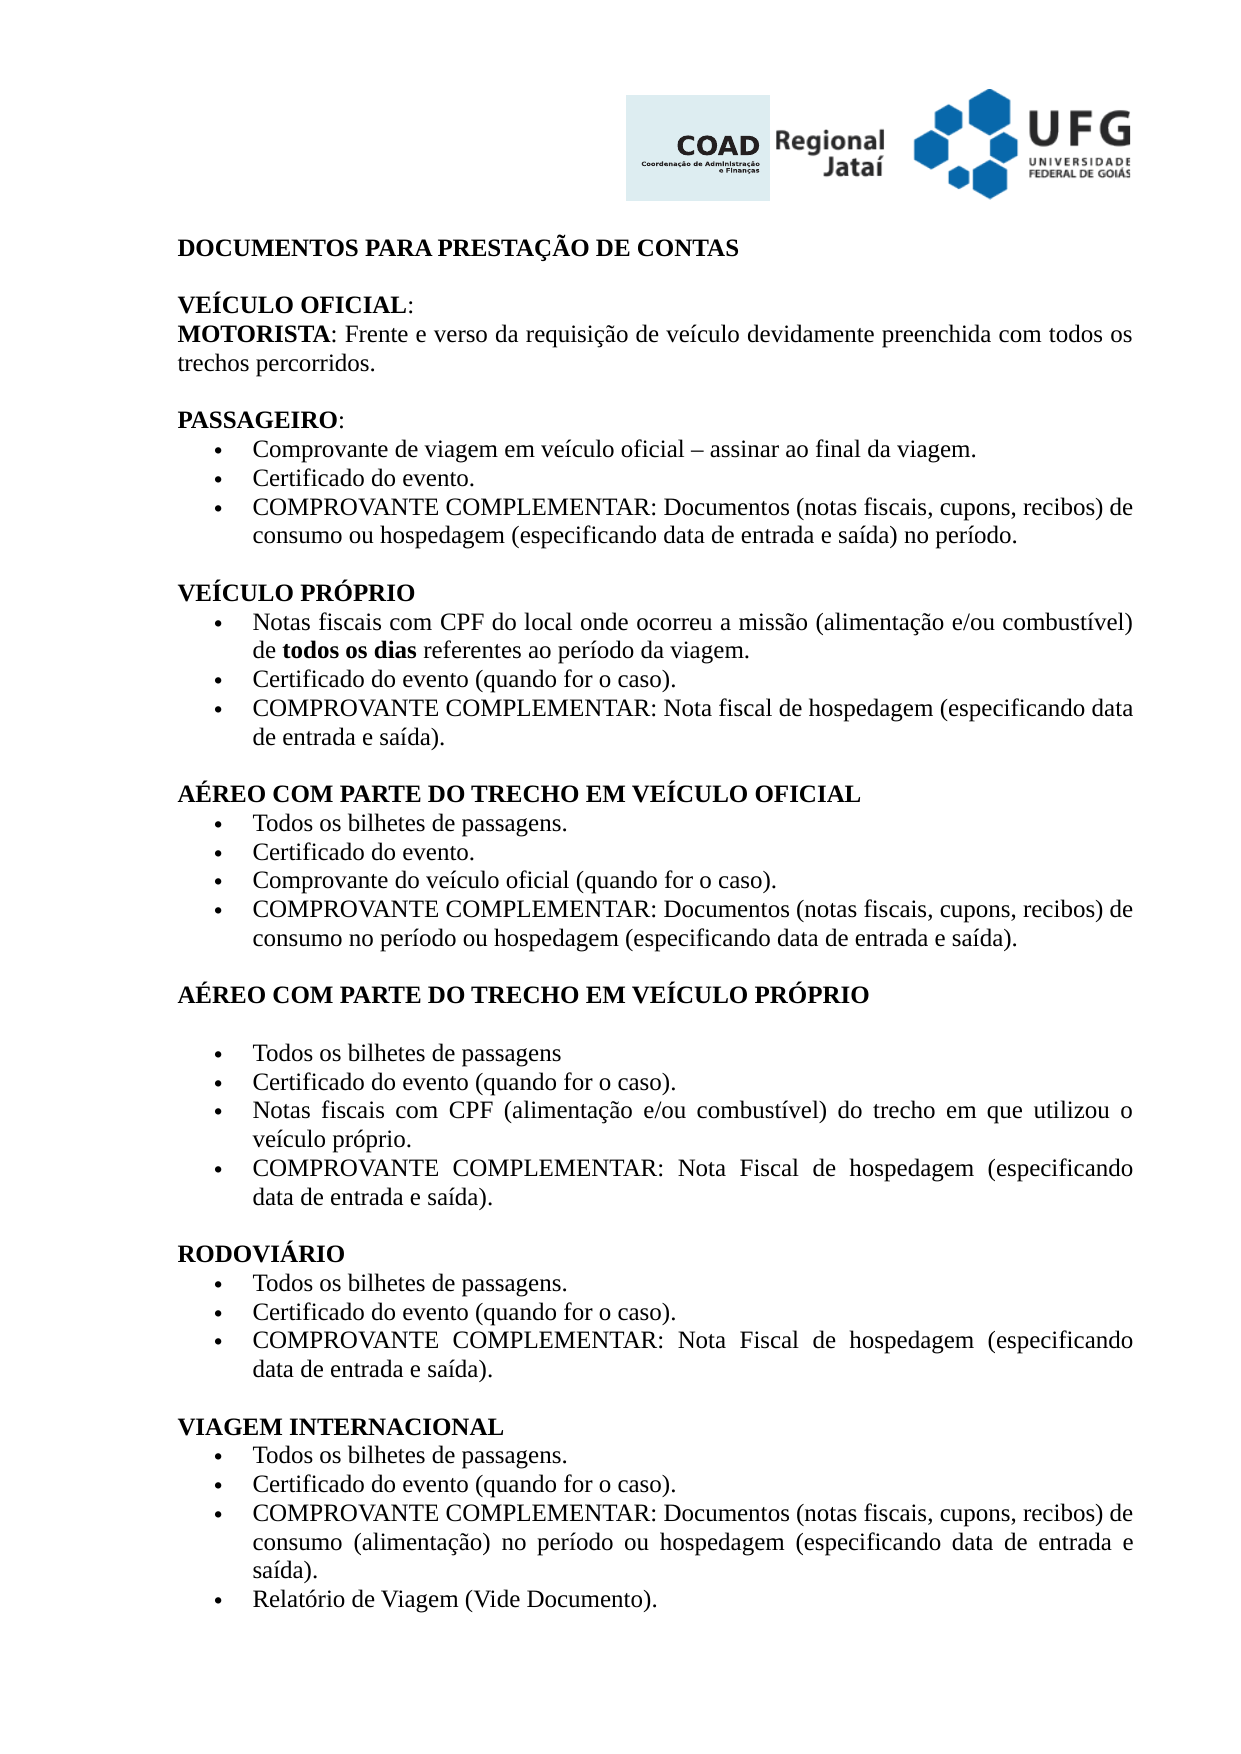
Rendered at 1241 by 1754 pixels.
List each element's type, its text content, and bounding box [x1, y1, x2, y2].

list Certificado do evento (quando for o caso). [215, 1067, 1134, 1096]
list Certificado do evento. [215, 837, 1134, 866]
text DOCUMENTOS PARA PRESTAÇÃO DE CONTAS [177, 233, 1134, 262]
text MOTORISTA: Frente e verso da requisição de veículo devidamente preenchida com todos os trechos percorridos. [177, 319, 1134, 377]
text VEÍCULO PRÓPRIO [177, 578, 1134, 607]
list Todos os bilhetes de passagens. [215, 1441, 1134, 1469]
list COMPROVANTE COMPLEMENTAR: Nota Fiscal de hospedagem (especificando data de entrada e saída). [215, 1326, 1134, 1383]
list COMPROVANTE COMPLEMENTAR: Documentos (notas fiscais, cupons, recibos) de consumo (alimentação) no período ou hospedagem (especificando data de entrada e saída). [215, 1498, 1134, 1584]
list Todos os bilhetes de passagens. [215, 1268, 1134, 1297]
text PASSAGEIRO: [177, 406, 1134, 434]
list COMPROVANTE COMPLEMENTAR: Nota fiscal de hospedagem (especificando data de entrada e saída). [215, 693, 1134, 751]
list Certificado do evento (quando for o caso). [215, 1469, 1134, 1498]
text RODOVIÁRIO [177, 1239, 1134, 1268]
text VIAGEM INTERNACIONAL [177, 1412, 1134, 1441]
text AÉREO COM PARTE DO TRECHO EM VEÍCULO OFICIAL [177, 779, 1134, 808]
list Notas fiscais com CPF do local onde ocorreu a missão (alimentação e/ou combustível) de todos os dias referentes ao período da viagem. [215, 607, 1134, 664]
text AÉREO COM PARTE DO TRECHO EM VEÍCULO PRÓPRIO [177, 981, 1134, 1009]
list COMPROVANTE COMPLEMENTAR: Nota Fiscal de hospedagem (especificando data de entrada e saída). [215, 1153, 1134, 1211]
text VEÍCULO OFICIAL: [177, 291, 1134, 319]
list Relatório de Viagem (Vide Documento). [215, 1584, 1134, 1613]
picture [776, 89, 1131, 200]
list COMPROVANTE COMPLEMENTAR: Documentos (notas fiscais, cupons, recibos) de consumo no período ou hospedagem (especificando data de entrada e saída). [215, 894, 1134, 952]
list Todos os bilhetes de passagens [215, 1038, 1134, 1067]
list Certificado do evento (quando for o caso). [215, 1297, 1134, 1326]
list Todos os bilhetes de passagens. [215, 808, 1134, 837]
list Comprovante de viagem em veículo oficial – assinar ao final da viagem. [215, 434, 1134, 463]
list Comprovante do veículo oficial (quando for o caso). [215, 866, 1134, 894]
list COMPROVANTE COMPLEMENTAR: Documentos (notas fiscais, cupons, recibos) de consumo ou hospedagem (especificando data de entrada e saída) no período. [215, 492, 1134, 549]
list Certificado do evento. [215, 463, 1134, 492]
list Notas fiscais com CPF (alimentação e/ou combustível) do trecho em que utilizou o veículo próprio. [215, 1096, 1134, 1153]
list Certificado do evento (quando for o caso). [215, 664, 1134, 693]
